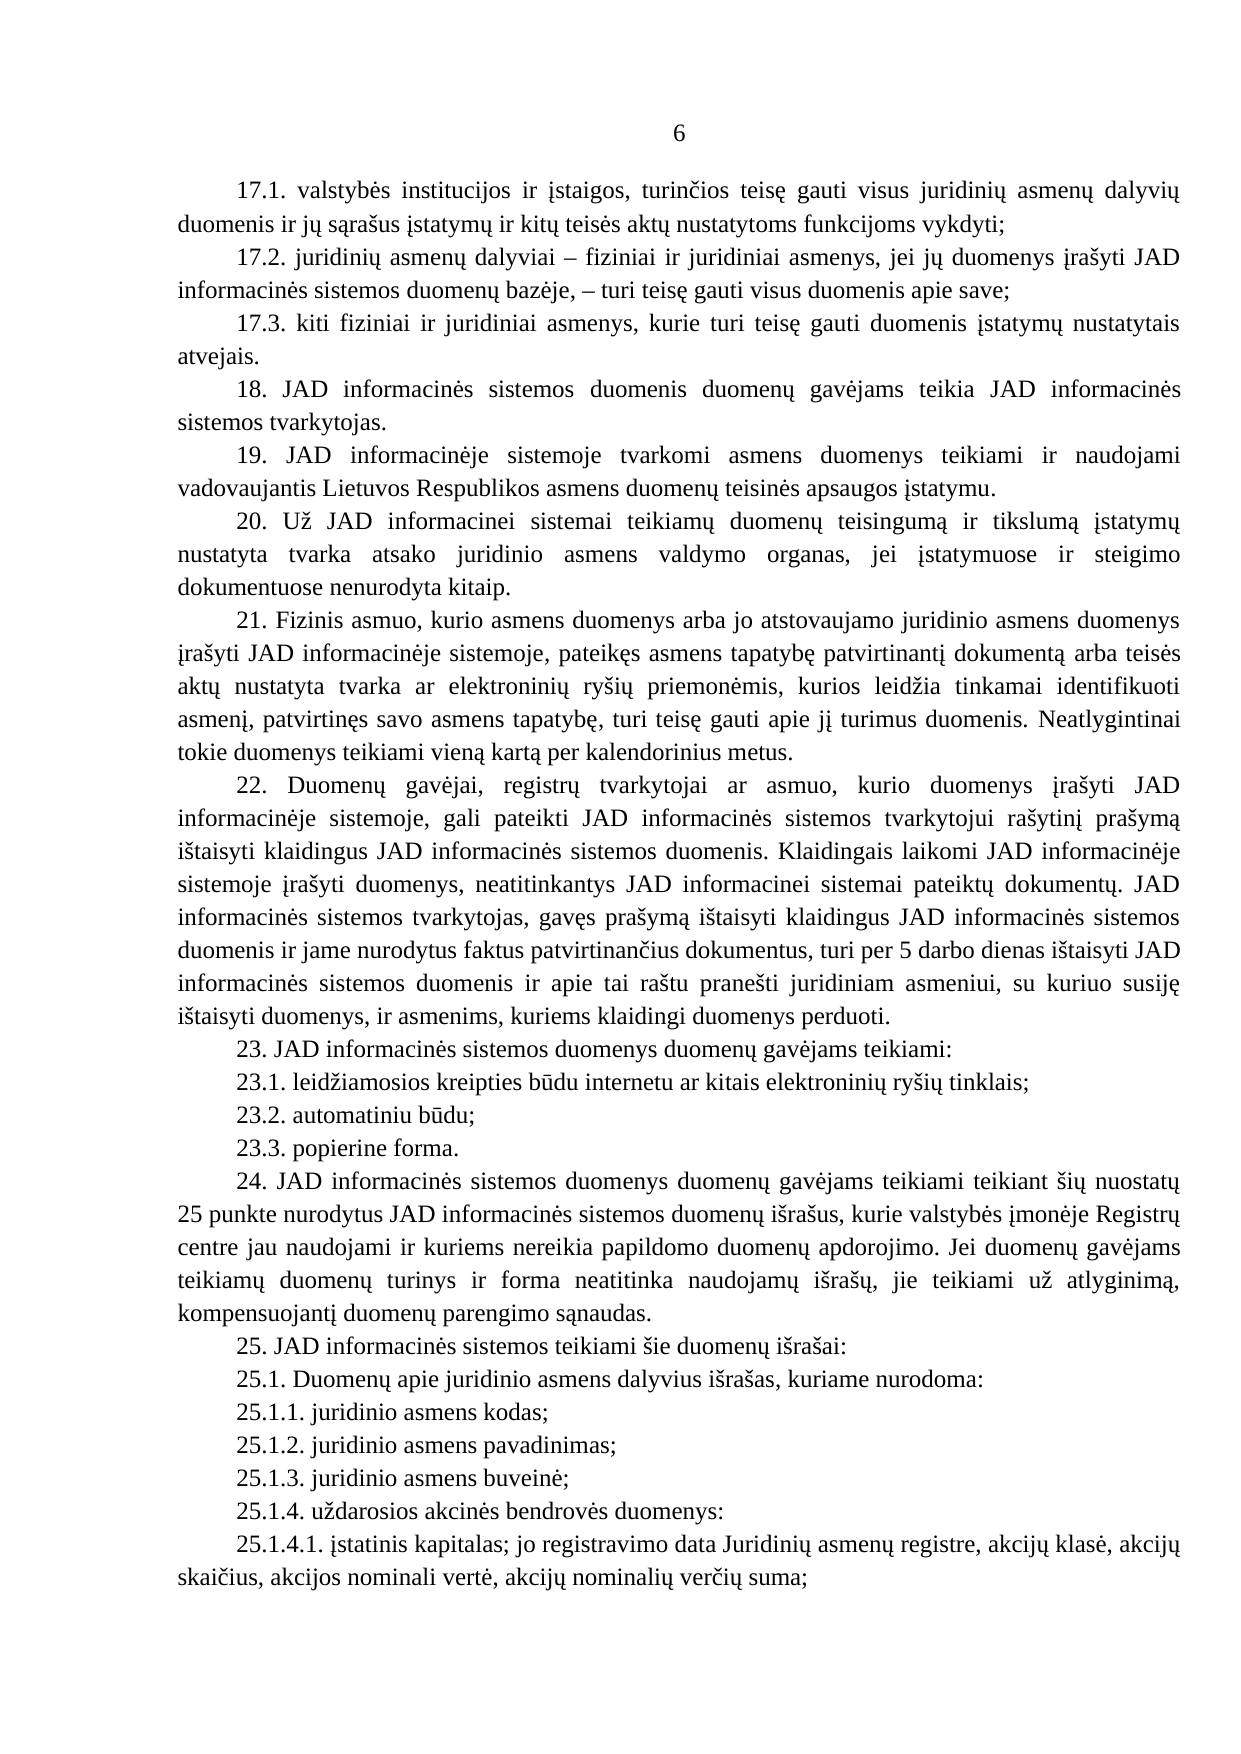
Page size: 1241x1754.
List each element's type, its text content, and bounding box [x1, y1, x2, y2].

text 23. JAD informacinės sistemos duomenys duomenų gavėjams teikiami: [177, 1034, 1181, 1063]
text 25.1. Duomenų apie juridinio asmens dalyvius išrašas, kuriame nurodoma: [177, 1364, 1181, 1393]
text 25.1.4.1. įstatinis kapitalas; jo registravimo data Juridinių asmenų registre, akcijų klasė, akcijų skaičius, akcijos nominali vertė, akcijų nominalių verčių suma; [177, 1529, 1181, 1591]
text 24. JAD informacinės sistemos duomenys duomenų gavėjams teikiami teikiant šių nuostatų 25 punkte nurodytus JAD informacinės sistemos duomenų išrašus, kurie valstybės įmonėje Registrų centre jau naudojami ir kuriems nereikia papildomo duomenų apdorojimo. Jei duomenų gavėjams teikiamų duomenų turinys ir forma neatitinka naudojamų išrašų, jie teikiami už atlyginimą, kompensuojantį duomenų parengimo sąnaudas. [177, 1166, 1181, 1327]
text 19. JAD informacinėje sistemoje tvarkomi asmens duomenys teikiami ir naudojami vadovaujantis Lietuvos Respublikos asmens duomenų teisinės apsaugos įstatymu. [177, 440, 1181, 502]
text 25.1.4. uždarosios akcinės bendrovės duomenys: [177, 1496, 1181, 1525]
text 25.1.2. juridinio asmens pavadinimas; [177, 1430, 1181, 1459]
text 25. JAD informacinės sistemos teikiami šie duomenų išrašai: [177, 1331, 1181, 1360]
text 23.3. popierine forma. [177, 1133, 1181, 1162]
text 25.1.3. juridinio asmens buveinė; [177, 1463, 1181, 1492]
text 22. Duomenų gavėjai, registrų tvarkytojai ar asmuo, kurio duomenys įrašyti JAD informacinėje sistemoje, gali pateikti JAD informacinės sistemos tvarkytojui rašytinį prašymą ištaisyti klaidingus JAD informacinės sistemos duomenis. Klaidingais laikomi JAD informacinėje sistemoje įrašyti duomenys, neatitinkantys JAD informacinei sistemai pateiktų dokumentų. JAD informacinės sistemos tvarkytojas, gavęs prašymą ištaisyti klaidingus JAD informacinės sistemos duomenis ir jame nurodytus faktus patvirtinančius dokumentus, turi per 5 darbo dienas ištaisyti JAD informacinės sistemos duomenis ir apie tai raštu pranešti juridiniam asmeniui, su kuriuo susiję ištaisyti duomenys, ir asmenims, kuriems klaidingi duomenys perduoti. [177, 770, 1181, 1030]
text 25.1.1. juridinio asmens kodas; [177, 1397, 1181, 1426]
text 17.1. valstybės institucijos ir įstaigos, turinčios teisę gauti visus juridinių asmenų dalyvių duomenis ir jų sąrašus įstatymų ir kitų teisės aktų nustatytoms funkcijoms vykdyti; [177, 176, 1181, 237]
text 20. Už JAD informacinei sistemai teikiamų duomenų teisingumą ir tikslumą įstatymų nustatyta tvarka atsako juridinio asmens valdymo organas, jei įstatymuose ir steigimo dokumentuose nenurodyta kitaip. [177, 506, 1181, 601]
text 21. Fizinis asmuo, kurio asmens duomenys arba jo atstovaujamo juridinio asmens duomenys įrašyti JAD informacinėje sistemoje, pateikęs asmens tapatybę patvirtinantį dokumentą arba teisės aktų nustatyta tvarka ar elektroninių ryšių priemonėmis, kurios leidžia tinkamai identifikuoti asmenį, patvirtinęs savo asmens tapatybę, turi teisę gauti apie jį turimus duomenis. Neatlygintinai tokie duomenys teikiami vieną kartą per kalendorinius metus. [177, 605, 1181, 766]
text 23.1. leidžiamosios kreipties būdu internetu ar kitais elektroninių ryšių tinklais; [177, 1067, 1181, 1096]
text 23.2. automatiniu būdu; [177, 1100, 1181, 1129]
text 17.3. kiti fiziniai ir juridiniai asmenys, kurie turi teisę gauti duomenis įstatymų nustatytais atvejais. [177, 308, 1181, 369]
text 17.2. juridinių asmenų dalyviai – fiziniai ir juridiniai asmenys, jei jų duomenys įrašyti JAD informacinės sistemos duomenų bazėje, – turi teisę gauti visus duomenis apie save; [177, 242, 1181, 303]
text 18. JAD informacinės sistemos duomenis duomenų gavėjams teikia JAD informacinės sistemos tvarkytojas. [177, 374, 1181, 436]
